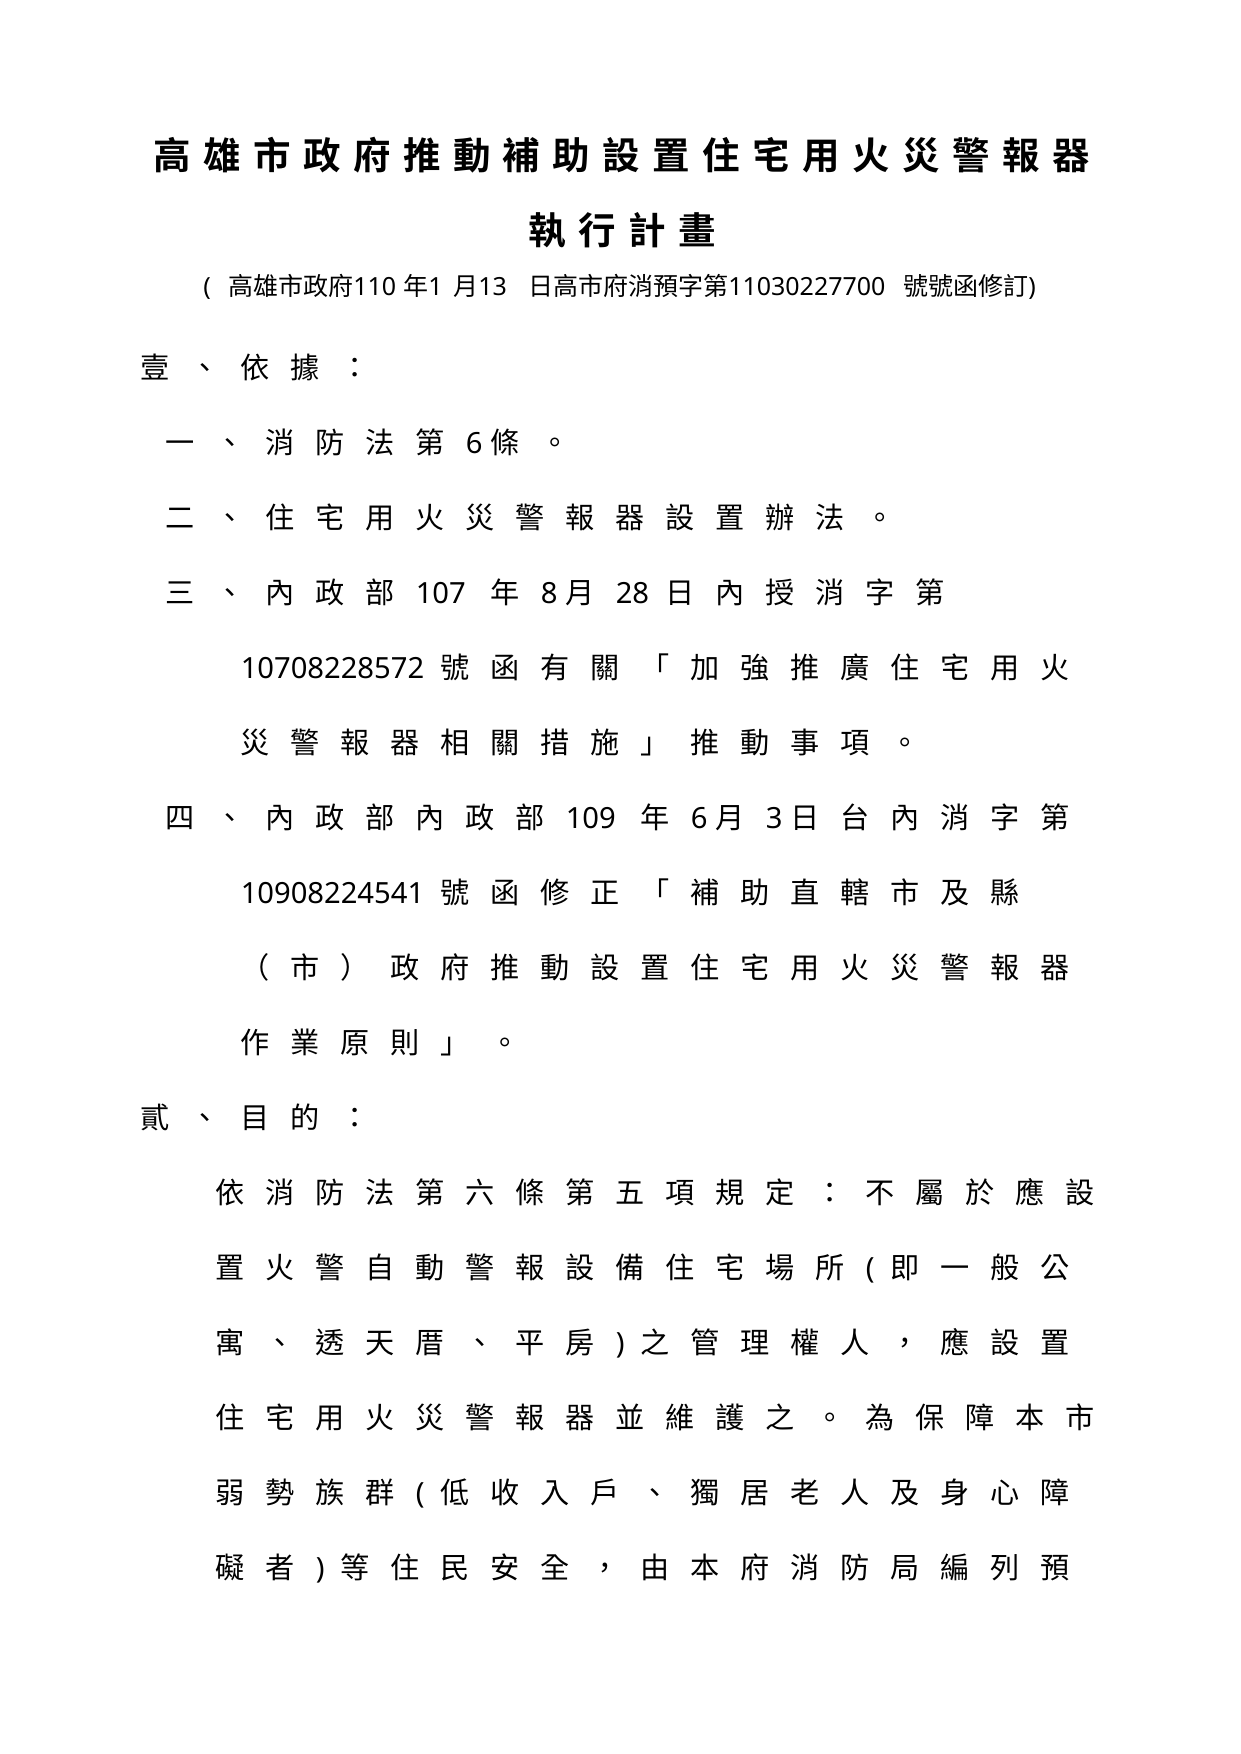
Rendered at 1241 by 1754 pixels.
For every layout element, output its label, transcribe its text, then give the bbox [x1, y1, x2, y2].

text 貳、目的： [141, 1078, 1116, 1153]
list 住宅用火災警報器設置辦法。 [166, 478, 1116, 553]
text 依消防法第六條第五項規定：不屬於應設置火警自動警報設備住宅場所(即一般公寓、透天厝、平房)之管理權人，應設置住宅用火災警報器並維護之。為保障本市弱勢族群(低收入戶、獨居老人及身心障礙者)等住民安全，由本府消防局編列預 [203, 1153, 1116, 1603]
text 壹、依據： [141, 328, 1116, 403]
text 高雄市政府推動補助設置住宅用火災警報器執行計畫 [141, 116, 1116, 266]
list 消防法第6條。 [166, 403, 1116, 478]
text (高雄市政府110年1月13日高市府消預字第11030227700號號函修訂) [141, 266, 1116, 303]
list 內政部107年8月28日內授消字第10708228572號函有關「加強推廣住宅用火災警報器相關措施」推動事項。 [166, 553, 1116, 778]
list 內政部內政部109年6月3日台內消字第10908224541號函修正「補助直轄市及縣（市）政府推動設置住宅用火災警報器作業原則」。 [166, 778, 1116, 1078]
